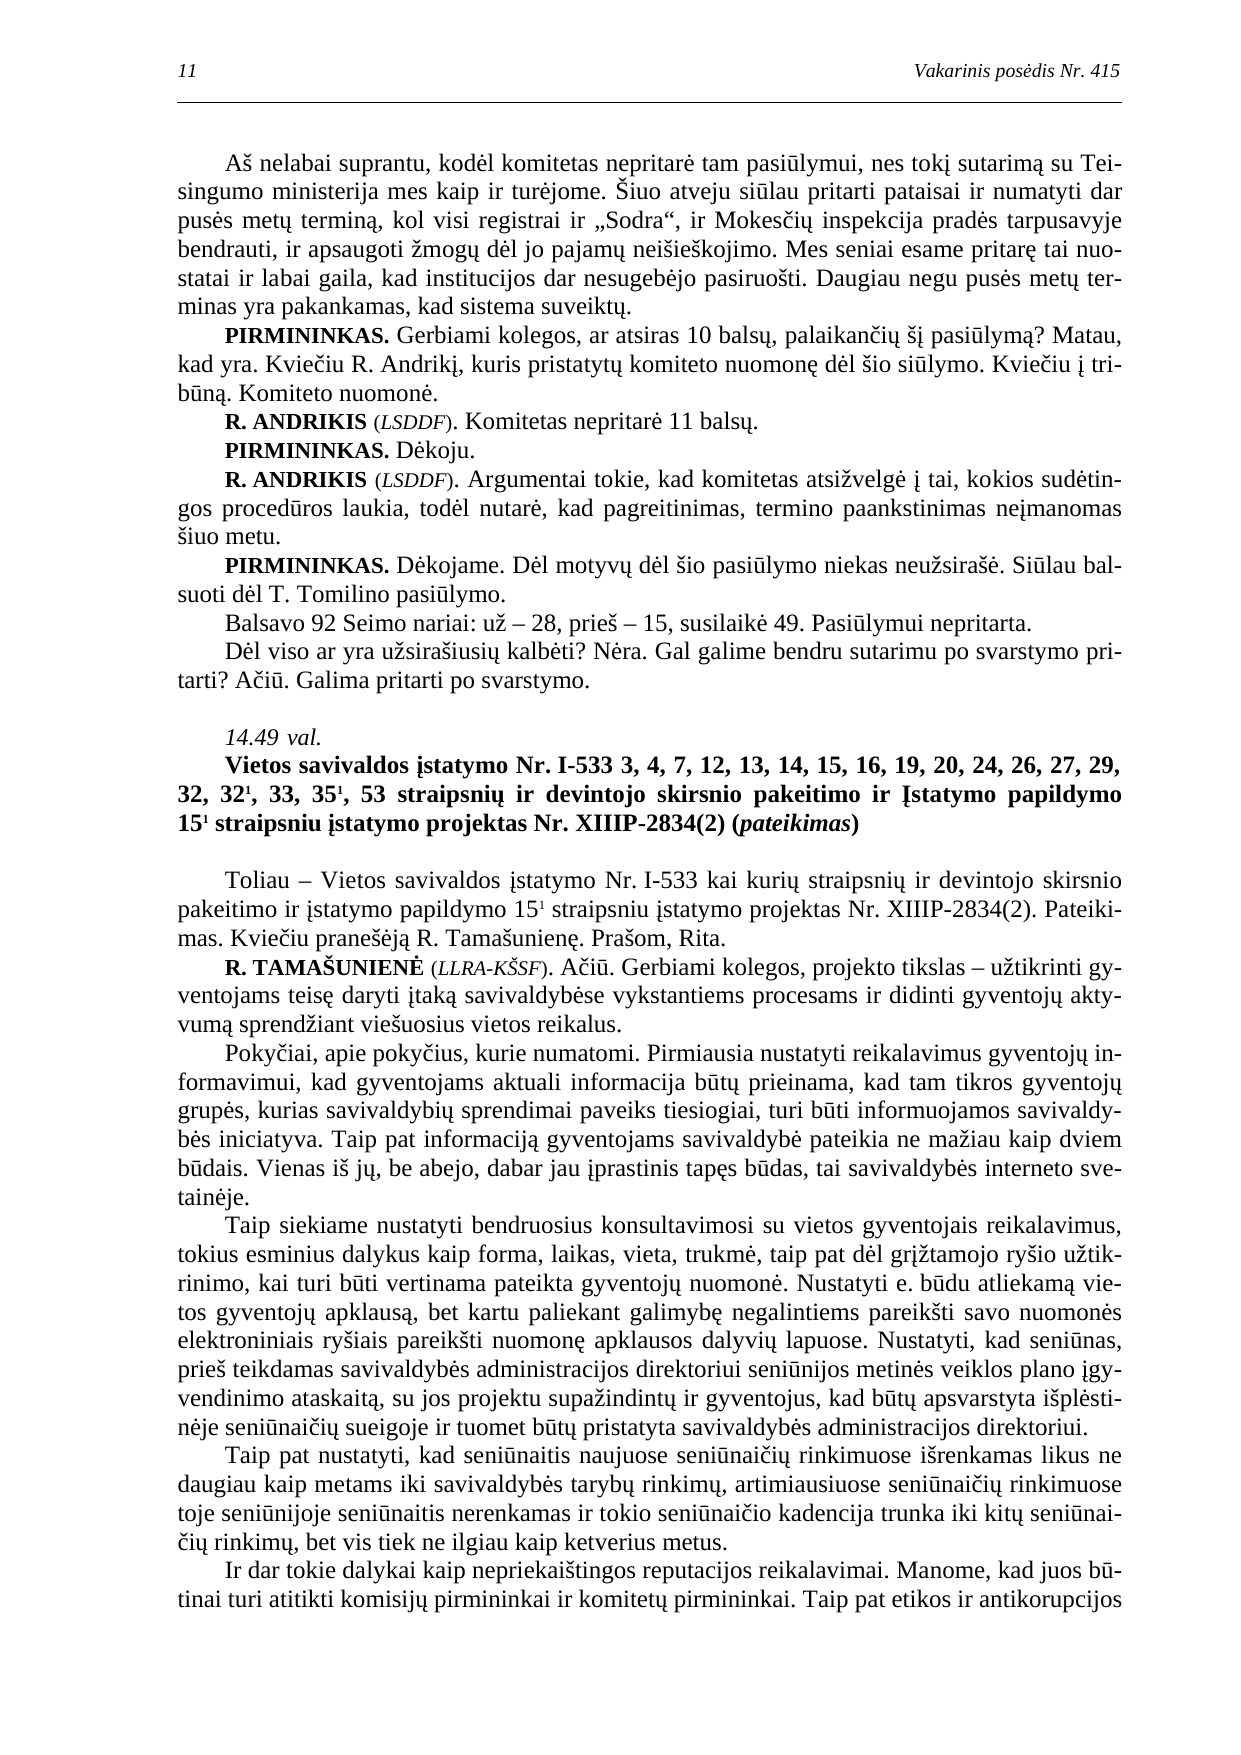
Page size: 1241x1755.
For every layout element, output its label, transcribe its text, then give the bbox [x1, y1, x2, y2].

text PIRMININKAS. Dė­ko­ja­me. Dėl mo­ty­vų dėl šio pa­siū­ly­mo nie­kas ne­už­si­ra­šė. Siū­lau bal­suo­ti dėl T. To­mi­li­no pa­siū­ly­mo. [177, 550, 1122, 608]
text PIRMININKAS. Dė­ko­ju. [177, 435, 1122, 464]
text R. ANDRIKIS (LSDDF). Ar­gu­men­tai to­kie, kad ko­mi­te­tas at­si­žvel­gė į tai, ko­kios su­dė­tin­gos pro­ce­dū­ros lau­kia, to­dėl nu­ta­rė, kad pa­grei­ti­ni­mas, ter­mi­no pa­anks­ti­ni­mas ne­įma­no­mas šiuo me­tu. [177, 464, 1122, 550]
text Po­ky­čiai, apie po­ky­čius, ku­rie nu­ma­to­mi. Pir­miau­sia nu­sta­ty­ti rei­ka­la­vi­mus gy­ven­to­jų in­for­ma­vi­mui, kad gy­ven­to­jams ak­tu­a­li in­for­ma­ci­ja bū­tų pri­ei­na­ma, kad tam tik­ros gy­ven­to­jų gru­pės, ku­rias sa­vi­val­dy­bių spren­di­mai pa­veiks tie­sio­giai, tu­ri bū­ti in­for­muo­ja­mos sa­vi­val­dy­bės ini­cia­ty­va. Taip pat in­for­ma­ci­ją gy­ven­to­jams sa­vi­val­dy­bė pa­tei­kia ne ma­žiau kaip dviem bū­dais. Vie­nas iš jų, be abe­jo, da­bar jau įpras­ti­nis ta­pęs bū­das, tai sa­vi­val­dy­bės in­ter­ne­to sve­tai­nė­je. [177, 1038, 1122, 1210]
text R. TAMAŠUNIENĖ (LLRA-KŠSF). Ačiū. Ger­bia­mi ko­le­gos, pro­jek­to tiks­las – už­tik­rin­ti gy­ven­to­jams tei­sę da­ry­ti įta­ką sa­vi­val­dy­bė­se vyks­tan­tiems pro­ce­sams ir di­din­ti gy­ven­to­jų ak­ty­vu­mą spren­džiant vie­šuo­sius vie­tos rei­ka­lus. [177, 952, 1122, 1038]
text Aš ne­la­bai su­pran­tu, ko­dėl ko­mi­te­tas ne­pri­ta­rė tam pa­siū­ly­mui, nes to­kį su­ta­ri­mą su Tei­sin­gu­mo mi­nis­te­ri­ja mes kaip ir tu­rė­jo­me. Šiuo atveju siū­lau pri­tar­ti pa­tai­sai ir nu­ma­ty­ti dar pu­sės me­tų ter­mi­ną, kol vi­si re­gist­rai ir „Sod­ra“, ir Mo­kes­čių ins­pek­ci­ja pra­dės tar­pu­sa­vy­je ben­drau­ti, ir ap­sau­go­ti žmo­gų dėl jo pa­ja­mų ne­iš­ieš­ko­ji­mo. Mes se­niai esa­me pri­ta­rę tai nuo­sta­tai ir la­bai gai­la, kad ins­ti­tu­ci­jos dar ne­su­ge­bė­jo pa­si­ruoš­ti. Dau­giau ne­gu pu­sės me­tų ter­mi­nas yra pa­kan­ka­mas, kad sis­te­ma su­veik­tų. [177, 148, 1122, 320]
text Taip pat nu­sta­ty­ti, kad se­niū­nai­tis nau­juo­se se­niū­nai­čių rin­ki­muo­se iš­ren­ka­mas li­kus ne dau­giau kaip me­tams iki sa­vi­val­dy­bės ta­ry­bų rin­ki­mų, ar­ti­miau­siuo­se se­niū­nai­čių rin­ki­muo­se to­je se­niū­ni­jo­je se­niū­nai­tis ne­ren­ka­mas ir to­kio se­niū­nai­čio ka­den­ci­ja trun­ka iki ki­tų se­niū­nai­čių rin­ki­mų, bet vis tiek ne il­giau kaip ket­ve­rius me­tus. [177, 1440, 1122, 1555]
text Dėl vi­so ar yra už­si­ra­šiu­sių kal­bė­ti? Nė­ra. Gal ga­li­me ben­dru su­ta­ri­mu po svars­ty­mo pri­tar­ti? Ačiū. Ga­li­ma pri­tar­ti po svars­ty­mo. [177, 636, 1122, 694]
text PIRMININKAS. Ger­bia­mi ko­le­gos, ar at­si­ras 10 bal­sų, pa­lai­kan­čių šį pa­siū­ly­mą? Ma­tau, kad yra. Kvie­čiu R. An­dri­kį, ku­ris pri­sta­ty­tų ko­mi­te­to nuo­mo­nę dėl šio siū­ly­mo. Kvie­čiu į tri­bū­ną. Ko­mi­te­to nuo­mo­nė. [177, 320, 1122, 406]
text Taip sie­kia­me nu­sta­ty­ti ben­druo­sius kon­sul­ta­vi­mo­si su vie­tos gy­ven­to­jais rei­ka­la­vi­mus, to­kius es­mi­nius da­ly­kus kaip for­ma, lai­kas, vie­ta, truk­mė, taip pat dėl grįž­ta­mo­jo ry­šio už­tik­ri­ni­mo, kai tu­ri bū­ti ver­ti­na­ma pa­teik­ta gy­ven­to­jų nuo­mo­nė. Nu­sta­ty­ti e. bū­du at­lie­ka­mą vie­tos gy­ven­to­jų ap­klau­są, bet kar­tu pa­lie­kant ga­li­my­bę ne­ga­lin­tiems pa­reikš­ti sa­vo nuo­mo­nės elek­tro­ni­niais ry­šiais pa­reikš­ti nuo­mo­nę ap­klau­sos da­ly­vių la­puo­se. Nu­sta­ty­ti, kad se­niū­nas, prieš teik­da­mas sa­vi­val­dy­bės ad­mi­nist­ra­ci­jos di­rek­to­riui se­niū­ni­jos me­ti­nės veik­los pla­no įgy­ven­di­ni­mo ata­skai­tą, su jos pro­jek­tu su­pa­žin­din­tų ir gy­ven­to­jus, kad bū­tų ap­svars­ty­ta iš­plės­ti­nė­je se­niū­nai­čių su­ei­go­je ir tuo­met bū­tų pri­sta­ty­ta sa­vi­val­dy­bės ad­mi­nist­ra­ci­jos di­rek­to­riui. [177, 1210, 1122, 1440]
text 14.49 val. [224, 723, 1122, 750]
text R. ANDRIKIS (LSDDF). Ko­mi­te­tas ne­pri­ta­rė 11 bal­sų. [177, 406, 1122, 435]
text Ir dar to­kie da­ly­kai kaip ne­pri­ekaiš­tin­gos re­pu­ta­ci­jos rei­ka­la­vi­mai. Ma­no­me, kad juos bū­ti­nai tu­ri ati­tik­ti ko­mi­si­jų pir­mi­nin­kai ir ko­mi­te­tų pir­mi­nin­kai. Taip pat eti­kos ir an­ti­ko­rup­ci­jos [177, 1555, 1122, 1613]
text Bal­sa­vo 92 Sei­mo na­riai: už – 28, prieš – 15, su­si­lai­kė 49. Pa­siū­ly­mui ne­pri­tar­ta. [177, 608, 1122, 636]
text Vie­tos sa­vi­val­dos įsta­ty­mo Nr. I-533 3, 4, 7, 12, 13, 14, 15, 16, 19, 20, 24, 26, 27, 29, 32, 321, 33, 351, 53 straips­nių ir de­vin­to­jo skir­snio pa­kei­ti­mo ir Įsta­ty­mo pa­pil­dy­mo 151 straips­niu įsta­ty­mo pro­jek­tas Nr. XIIIP-2834(2) (pa­tei­ki­mas) [177, 750, 1122, 837]
text To­liau – Vie­tos sa­vi­val­dos įsta­ty­mo Nr. I-533 kai ku­rių straips­nių ir de­vin­to­jo skir­snio pa­kei­ti­mo ir įsta­ty­mo pa­pil­dy­mo 151 straips­niu įsta­ty­mo pro­jek­tas Nr. XIIIP-2834(2). Pa­tei­ki­mas. Kvie­čiu pra­ne­šė­ją R. Ta­ma­šu­nie­nę. Pra­šom, Ri­ta. [177, 865, 1122, 952]
